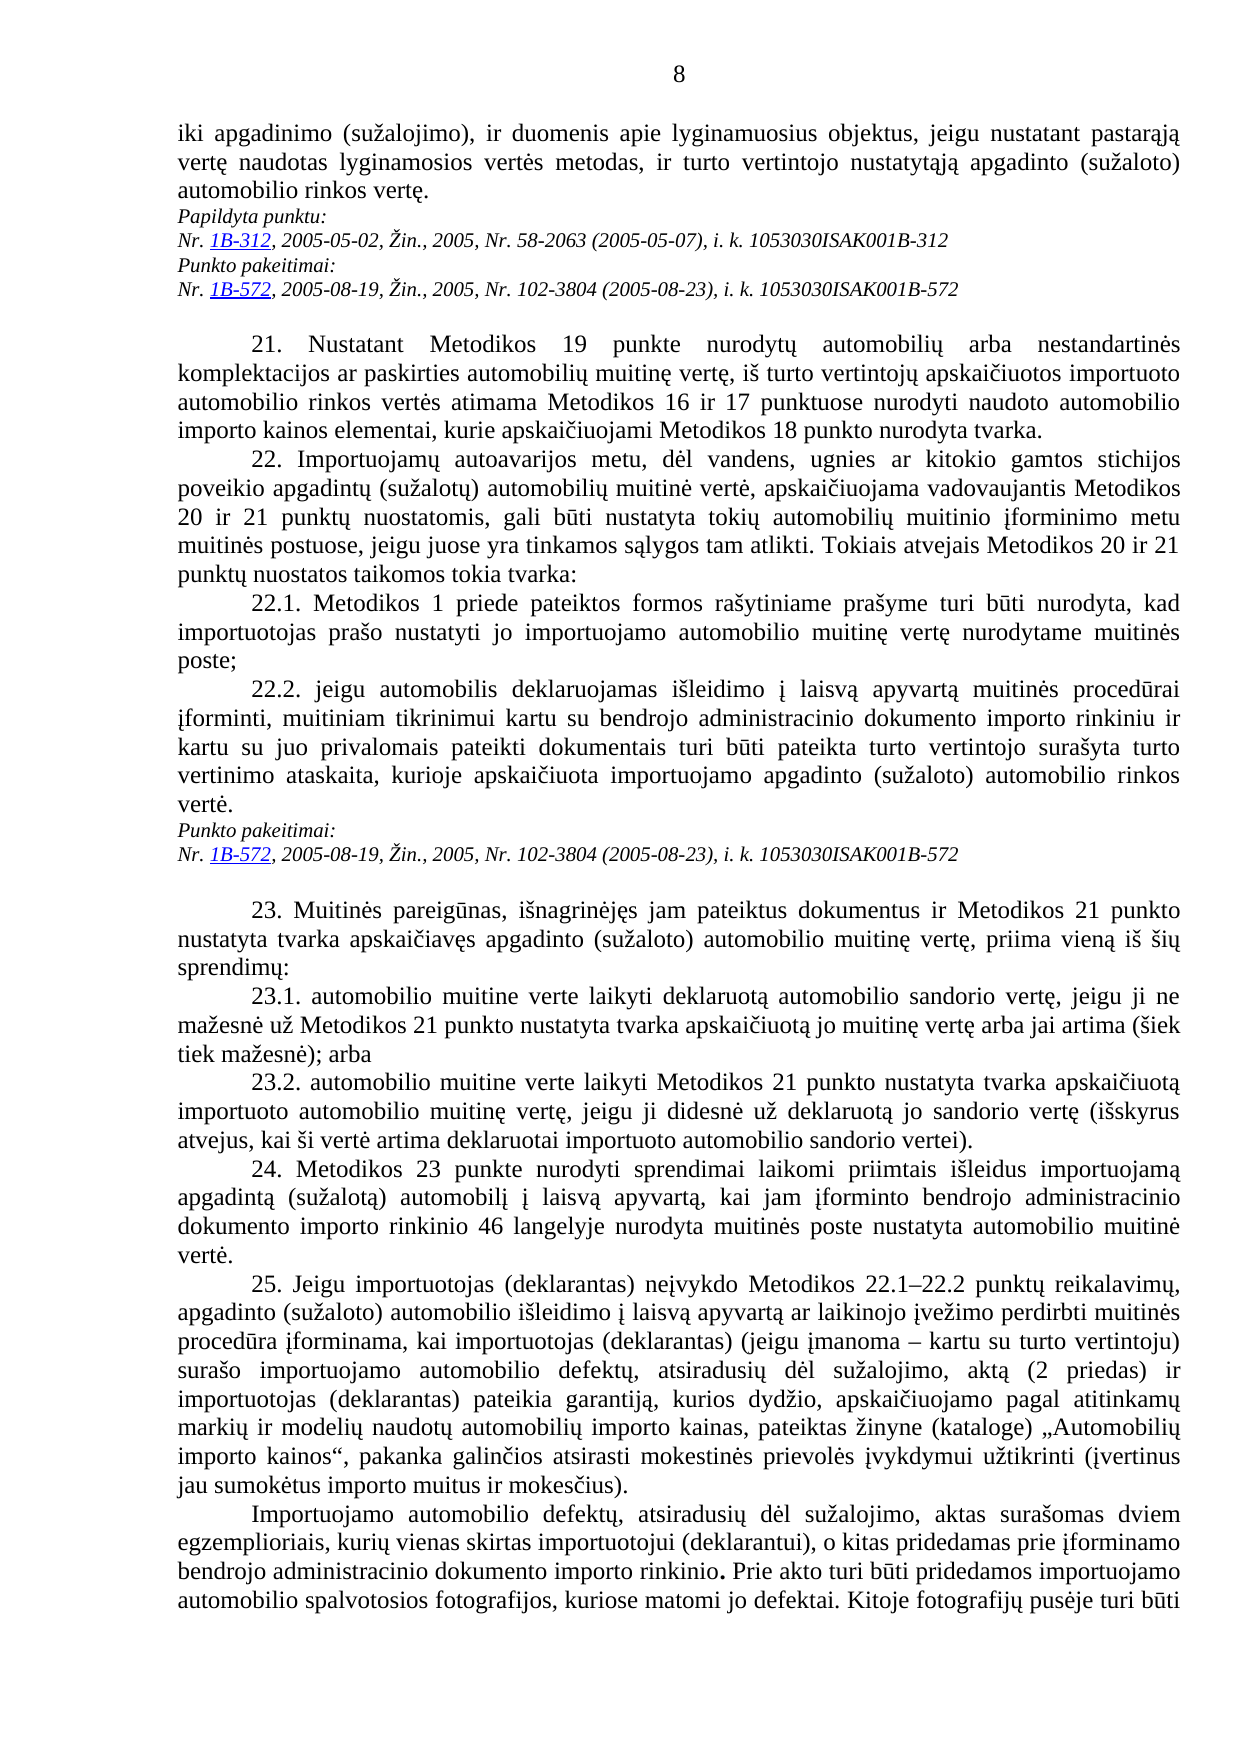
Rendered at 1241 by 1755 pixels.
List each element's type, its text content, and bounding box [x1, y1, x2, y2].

text 23.2. automobilio muitine verte laikyti Metodikos 21 punkto nustatyta tvarka apskaičiuotą importuoto automobilio muitinę vertę, jeigu ji didesnė už deklaruotą jo sandorio vertę (išskyrus atvejus, kai ši vertė artima deklaruotai importuoto automobilio sandorio vertei). [177, 1067, 1181, 1154]
text Punkto pakeitimai: [177, 818, 1181, 842]
text Nr. 1B-572, 2005-08-19, Žin., 2005, Nr. 102-3804 (2005-08-23), i. k. 1053030ISAK001B-572 [177, 277, 1181, 301]
text 23. Muitinės pareigūnas, išnagrinėjęs jam pateiktus dokumentus ir Metodikos 21 punkto nustatyta tvarka apskaičiavęs apgadinto (sužaloto) automobilio muitinę vertę, priima vieną iš šių sprendimų: [177, 895, 1181, 981]
text 21. Nustatant Metodikos 19 punkte nurodytų automobilių arba nestandartinės komplektacijos ar paskirties automobilių muitinę vertę, iš turto vertintojų apskaičiuotos importuoto automobilio rinkos vertės atimama Metodikos 16 ir 17 punktuose nurodyti naudoto automobilio importo kainos elementai, kurie apskaičiuojami Metodikos 18 punkto nurodyta tvarka. [177, 329, 1181, 444]
text 23.1. automobilio muitine verte laikyti deklaruotą automobilio sandorio vertę, jeigu ji ne mažesnė už Metodikos 21 punkto nustatyta tvarka apskaičiuotą jo muitinę vertę arba jai artima (šiek tiek mažesnė); arba [177, 981, 1181, 1067]
text 22.2. jeigu automobilis deklaruojamas išleidimo į laisvą apyvartą muitinės procedūrai įforminti, muitiniam tikrinimui kartu su bendrojo administracinio dokumento importo rinkiniu ir kartu su juo privalomais pateikti dokumentais turi būti pateikta turto vertintojo surašyta turto vertinimo ataskaita, kurioje apskaičiuota importuojamo apgadinto (sužaloto) automobilio rinkos vertė. [177, 674, 1181, 818]
text Nr. 1B-572, 2005-08-19, Žin., 2005, Nr. 102-3804 (2005-08-23), i. k. 1053030ISAK001B-572 [177, 842, 1181, 866]
text 22. Importuojamų autoavarijos metu, dėl vandens, ugnies ar kitokio gamtos stichijos poveikio apgadintų (sužalotų) automobilių muitinė vertė, apskaičiuojama vadovaujantis Metodikos 20 ir 21 punktų nuostatomis, gali būti nustatyta tokių automobilių muitinio įforminimo metu muitinės postuose, jeigu juose yra tinkamos sąlygos tam atlikti. Tokiais atvejais Metodikos 20 ir 21 punktų nuostatos taikomos tokia tvarka: [177, 444, 1181, 588]
text Papildyta punktu: [177, 204, 1181, 228]
text iki apgadinimo (sužalojimo), ir duomenis apie lyginamuosius objektus, jeigu nustatant pastarąją vertę naudotas lyginamosios vertės metodas, ir turto vertintojo nustatytąją apgadinto (sužaloto) automobilio rinkos vertę. [177, 118, 1181, 204]
text 24. Metodikos 23 punkte nurodyti sprendimai laikomi priimtais išleidus importuojamą apgadintą (sužalotą) automobilį į laisvą apyvartą, kai jam įforminto bendrojo administracinio dokumento importo rinkinio 46 langelyje nurodyta muitinės poste nustatyta automobilio muitinė vertė. [177, 1154, 1181, 1269]
text 22.1. Metodikos 1 priede pateiktos formos rašytiniame prašyme turi būti nurodyta, kad importuotojas prašo nustatyti jo importuojamo automobilio muitinę vertę nurodytame muitinės poste; [177, 588, 1181, 674]
text Nr. 1B-312, 2005-05-02, Žin., 2005, Nr. 58-2063 (2005-05-07), i. k. 1053030ISAK001B-312 [177, 228, 1181, 252]
text 25. Jeigu importuotojas (deklarantas) neįvykdo Metodikos 22.1–22.2 punktų reikalavimų, apgadinto (sužaloto) automobilio išleidimo į laisvą apyvartą ar laikinojo įvežimo perdirbti muitinės procedūra įforminama, kai importuotojas (deklarantas) (jeigu įmanoma – kartu su turto vertintoju) surašo importuojamo automobilio defektų, atsiradusių dėl sužalojimo, aktą (2 priedas) ir importuotojas (deklarantas) pateikia garantiją, kurios dydžio, apskaičiuojamo pagal atitinkamų markių ir modelių naudotų automobilių importo kainas, pateiktas žinyne (kataloge) „Automobilių importo kainos“, pakanka galinčios atsirasti mokestinės prievolės įvykdymui užtikrinti (įvertinus jau sumokėtus importo muitus ir mokesčius). [177, 1269, 1181, 1499]
text Importuojamo automobilio defektų, atsiradusių dėl sužalojimo, aktas surašomas dviem egzemplioriais, kurių vienas skirtas importuotojui (deklarantui), o kitas pridedamas prie įforminamo bendrojo administracinio dokumento importo rinkinio. Prie akto turi būti pridedamos importuojamo automobilio spalvotosios fotografijos, kuriose matomi jo defektai. Kitoje fotografijų pusėje turi būti [177, 1499, 1181, 1614]
text Punkto pakeitimai: [177, 252, 1181, 277]
